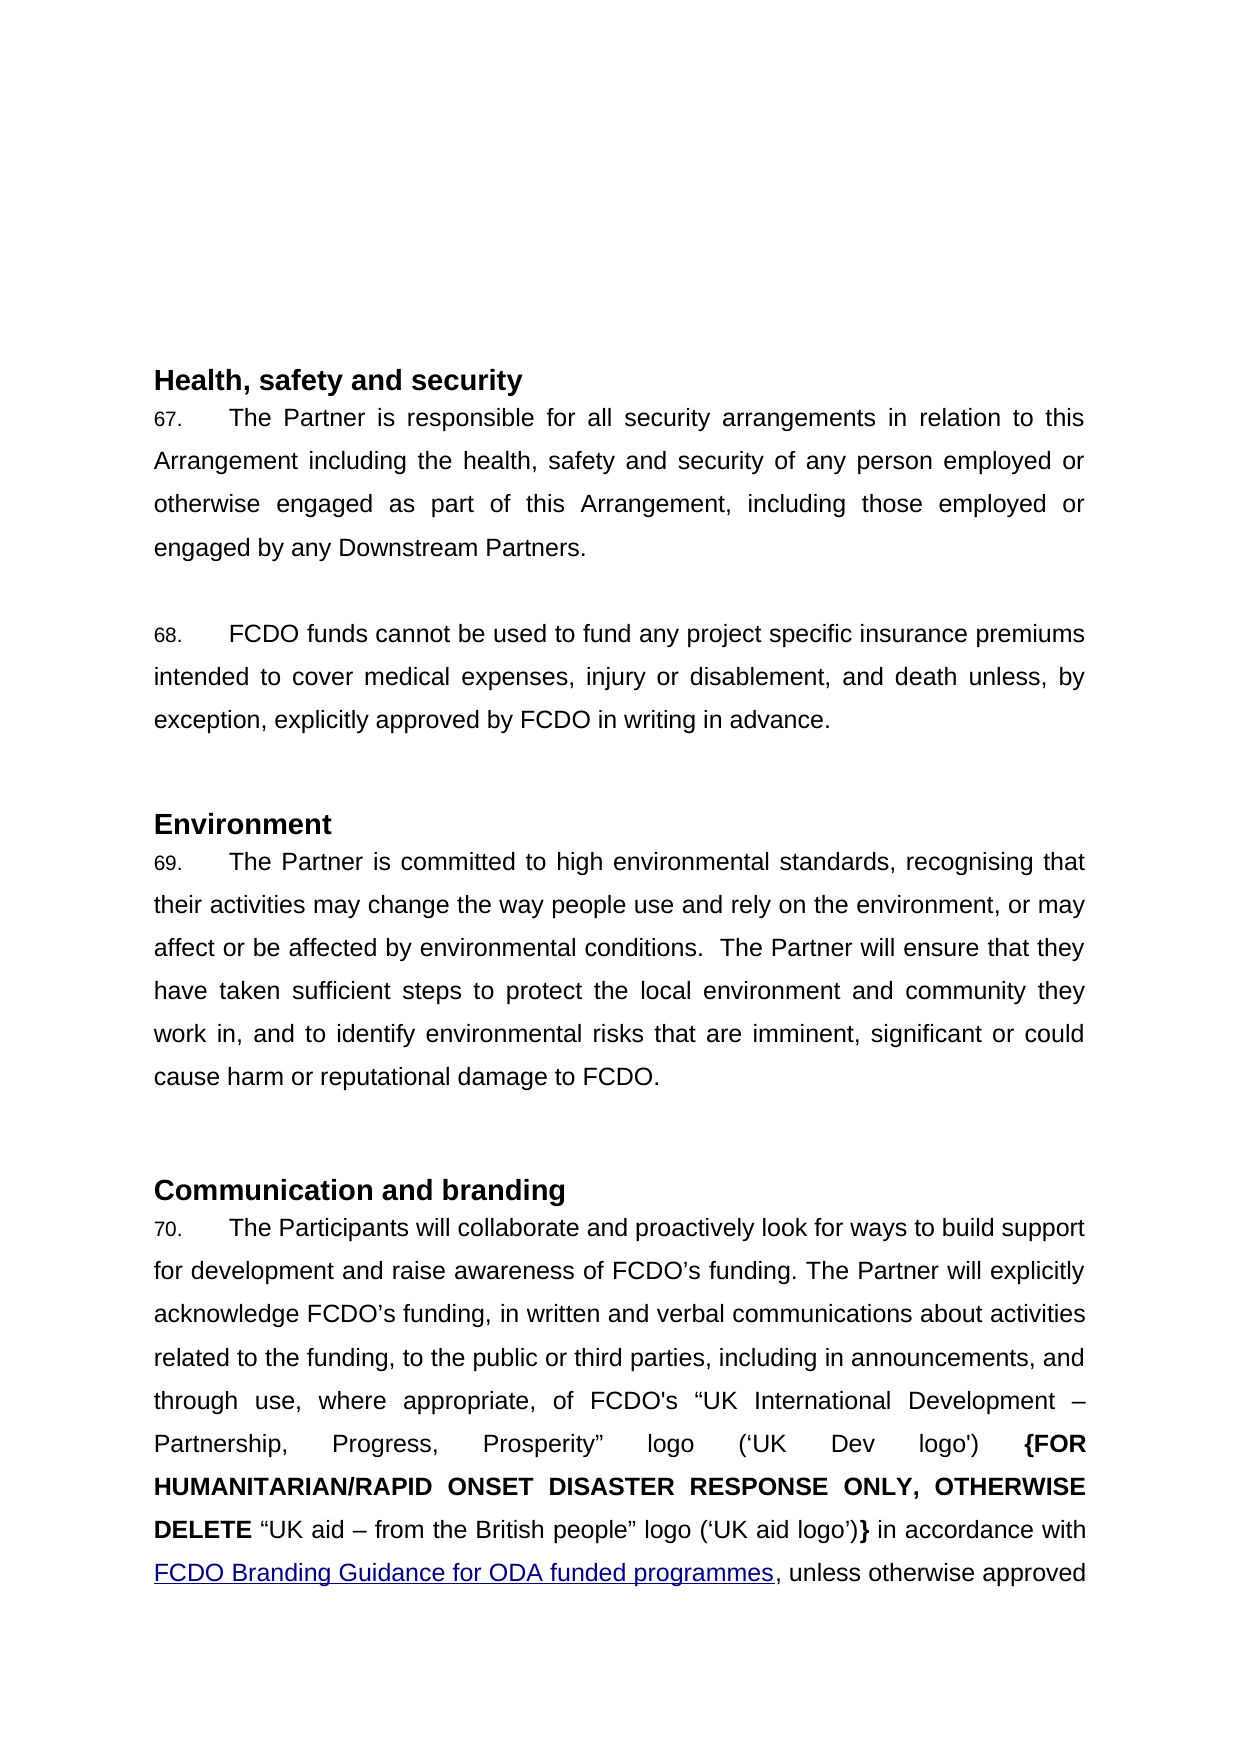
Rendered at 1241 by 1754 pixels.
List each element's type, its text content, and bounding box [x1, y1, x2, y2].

subtitle Communication and branding [153, 1173, 1087, 1207]
list The Partner is responsible for all security arrangements in relation to this Arrangement including the health, safety and security of any person employed or otherwise engaged as part of this Arrangement, including those employed or engaged by any Downstream Partners. [153, 403, 1087, 561]
subtitle Environment [153, 807, 1087, 840]
list FCDO funds cannot be used to fund any project specific insurance premiums intended to cover medical expenses, injury or disablement, and death unless, by exception, explicitly approved by FCDO in writing in advance. [153, 619, 1087, 734]
list The Participants will collaborate and proactively look for ways to build support for development and raise awareness of FCDO’s funding. The Partner will explicitly acknowledge FCDO’s funding, in written and verbal communications about activities related to the funding, to the public or third parties, including in announcements, and through use, where appropriate, of FCDO's “UK International Development – Partnership, Progress, Prosperity” logo (‘UK Dev logo') {FOR HUMANITARIAN/RAPID ONSET DISASTER RESPONSE ONLY, OTHERWISE DELETE “UK aid – from the British people” logo (‘UK aid logo’)} in accordance with FCDO Branding Guidance for ODA funded programmes, unless otherwise approved [153, 1213, 1087, 1587]
subtitle Health, safety and security [153, 363, 1087, 397]
list The Partner is committed to high environmental standards, recognising that their activities may change the way people use and rely on the environment, or may affect or be affected by environmental conditions. The Partner will ensure that they have taken sufficient steps to protect the local environment and community they work in, and to identify environmental risks that are imminent, significant or could cause harm or reputational damage to FCDO. [153, 847, 1087, 1091]
